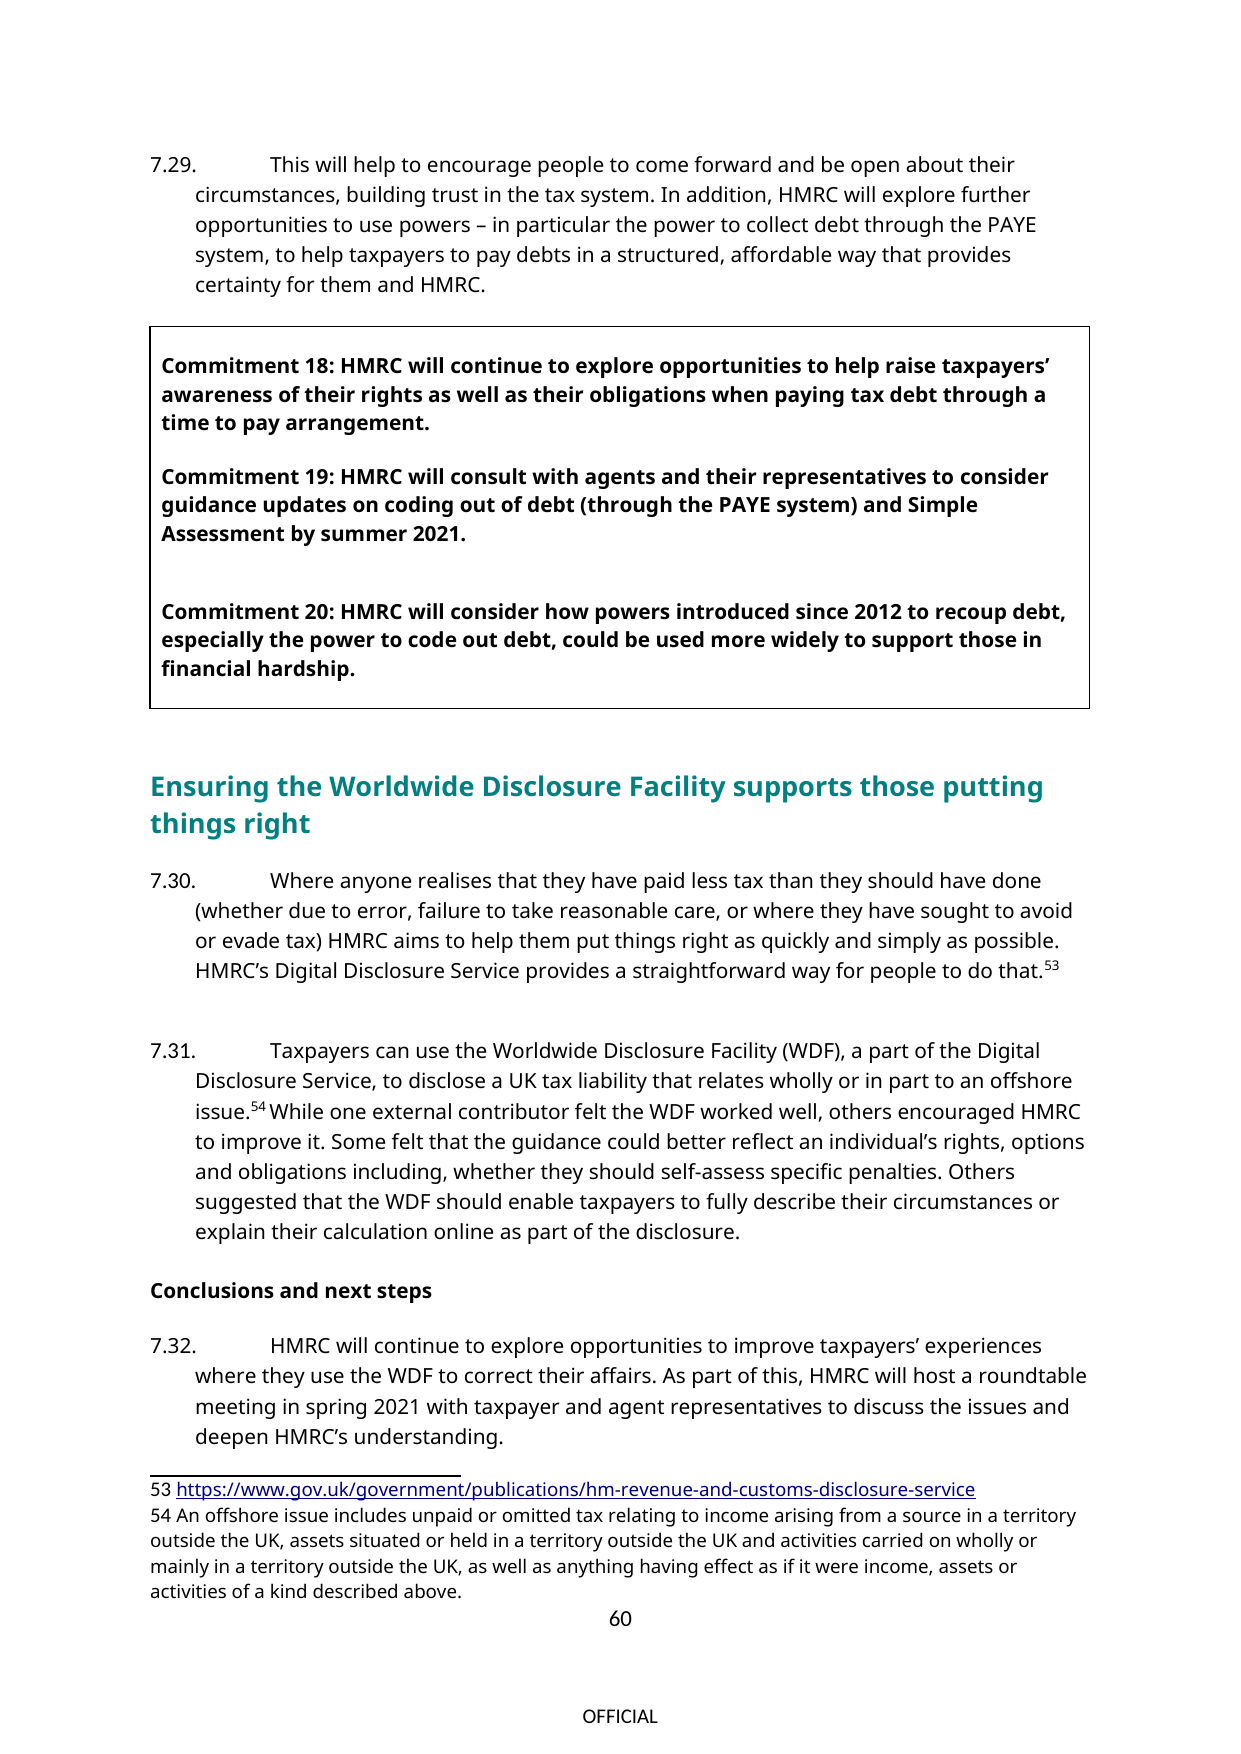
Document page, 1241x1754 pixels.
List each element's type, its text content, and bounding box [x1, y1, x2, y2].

subtitle Conclusions and next steps [150, 1276, 1090, 1305]
list An offshore issue includes unpaid or omitted tax relating to income arising from a source in a territory outside the UK, assets situated or held in a territory outside the UK and activities carried on wholly or mainly in a territory outside the UK, as well as anything having effect as if it were income, assets or activities of a kind described above. [150, 1502, 1090, 1604]
list This will help to encourage people to come forward and be open about their circumstances, building trust in the tax system. In addition, HMRC will explore further opportunities to use powers – in particular the power to collect debt through the PAYE system, to help taxpayers to pay debts in a structured, affordable way that provides certainty for them and HMRC. [150, 150, 1090, 299]
table_header Commitment 18: HMRC will continue to explore opportunities to help raise taxpayers’ awareness of their rights as well as their obligations when paying tax debt through a time to pay arrangement. Commitment 19: HMRC will consult with agents and their representatives to consider guidance updates on coding out of debt (through the PAYE system) and Simple Assessment by summer 2021. Commitment 20: HMRC will consider how powers introduced since 2012 to recoup debt, especially the power to code out debt, could be used more widely to support those in financial hardship. [151, 327, 1089, 707]
list HMRC will continue to explore opportunities to improve taxpayers’ experiences where they use the WDF to correct their affairs. As part of this, HMRC will host a roundtable meeting in spring 2021 with taxpayer and agent representatives to discuss the issues and deepen HMRC’s understanding. [150, 1332, 1090, 1450]
list Taxpayers can use the Worldwide Disclosure Facility (WDF), a part of the Digital Disclosure Service, to disclose a UK tax liability that relates wholly or in part to an offshore issue. While one external contributor felt the WDF worked well, others encouraged HMRC to improve it. Some felt that the guidance could better reflect an individual’s rights, options and obligations including, whether they should self-assess specific penalties. Others suggested that the WDF should enable taxpayers to fully describe their circumstances or explain their calculation online as part of the disclosure. [150, 1037, 1090, 1246]
subtitle Ensuring the Worldwide Disclosure Facility supports those putting things right [150, 767, 1090, 841]
list Where anyone realises that they have paid less tax than they should have done (whether due to error, failure to take reasonable care, or where they have sought to avoid or evade tax) HMRC aims to help them put things right as quickly and simply as possible. HMRC’s Digital Disclosure Service provides a straightforward way for people to do that. [150, 866, 1090, 985]
list https://www.gov.uk/government/publications/hm-revenue-and-customs-disclosure-service [150, 1476, 1090, 1502]
